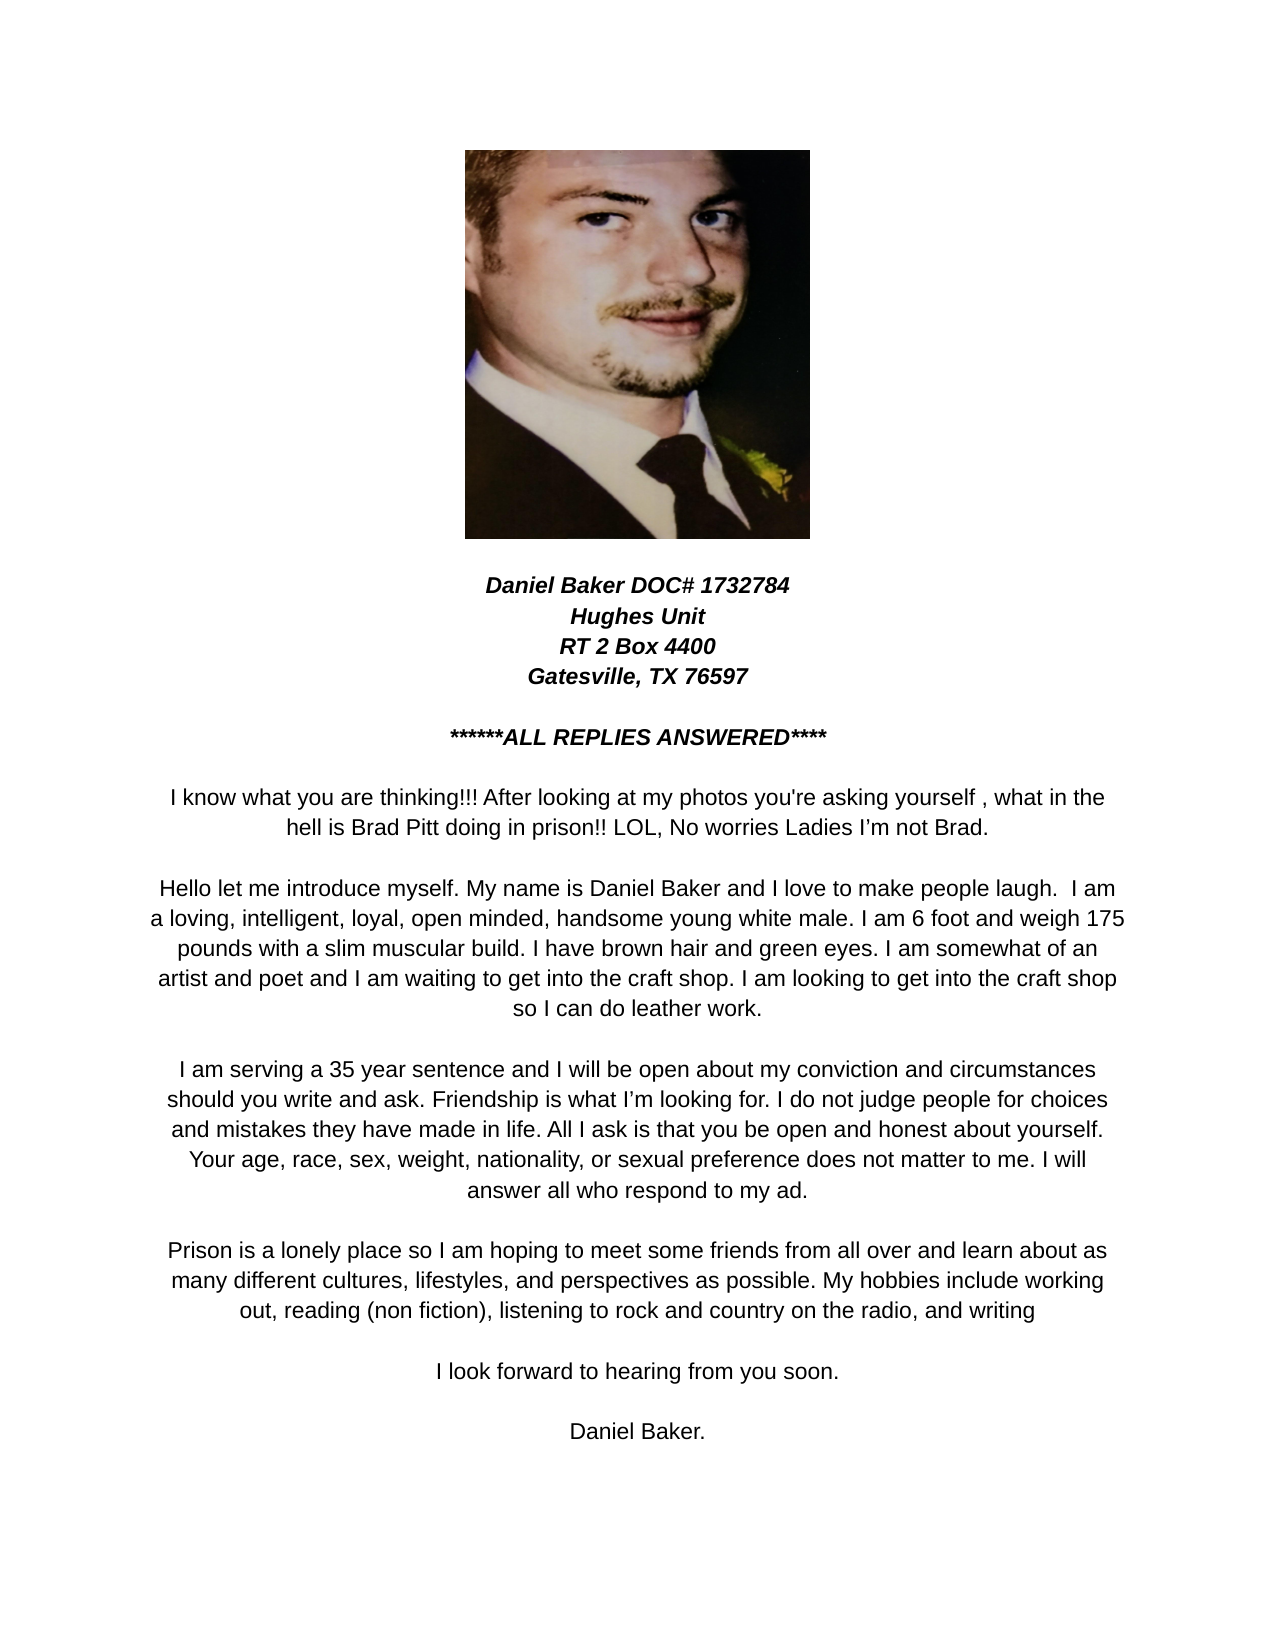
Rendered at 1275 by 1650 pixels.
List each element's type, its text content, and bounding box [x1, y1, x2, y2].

text Daniel Baker. [150, 1418, 1125, 1444]
text I am serving a 35 year sentence and I will be open about my conviction and circumstances should you write and ask. Friendship is what I’m looking for. I do not judge people for choices and mistakes they have made in life. All I ask is that you be open and honest about yourself. Your age, race, sex, weight, nationality, or sexual preference does not matter to me. I will answer all who respond to my ad. [150, 1056, 1125, 1203]
text Prison is a lonely place so I am hoping to meet some friends from all over and learn about as many different cultures, lifestyles, and perspectives as possible. My hobbies include working out, reading (non fiction), listening to rock and country on the radio, and writing [150, 1237, 1125, 1324]
text Daniel Baker DOC# 1732784 [150, 572, 1125, 599]
text Hello let me introduce myself. My name is Daniel Baker and I love to make people laugh. I am a loving, intelligent, loyal, open minded, handsome young white male. I am 6 foot and weigh 175 pounds with a slim muscular build. I have brown hair and green eyes. I am somewhat of an artist and poet and I am waiting to get into the craft shop. I am looking to get into the craft shop so I can do leather work. [150, 874, 1125, 1022]
text ******ALL REPLIES ANSWERED**** [150, 723, 1125, 750]
text I look forward to hearing from you soon. [150, 1358, 1125, 1384]
text Gatesville, TX 76597 [150, 663, 1125, 689]
text Hughes Unit [150, 603, 1125, 629]
text RT 2 Box 4400 [150, 633, 1125, 659]
picture [465, 150, 810, 539]
text I know what you are thinking!!! After looking at my photos you're asking yourself , what in the hell is Brad Pitt doing in prison!! LOL, No worries Ladies I’m not Brad. [150, 784, 1125, 840]
